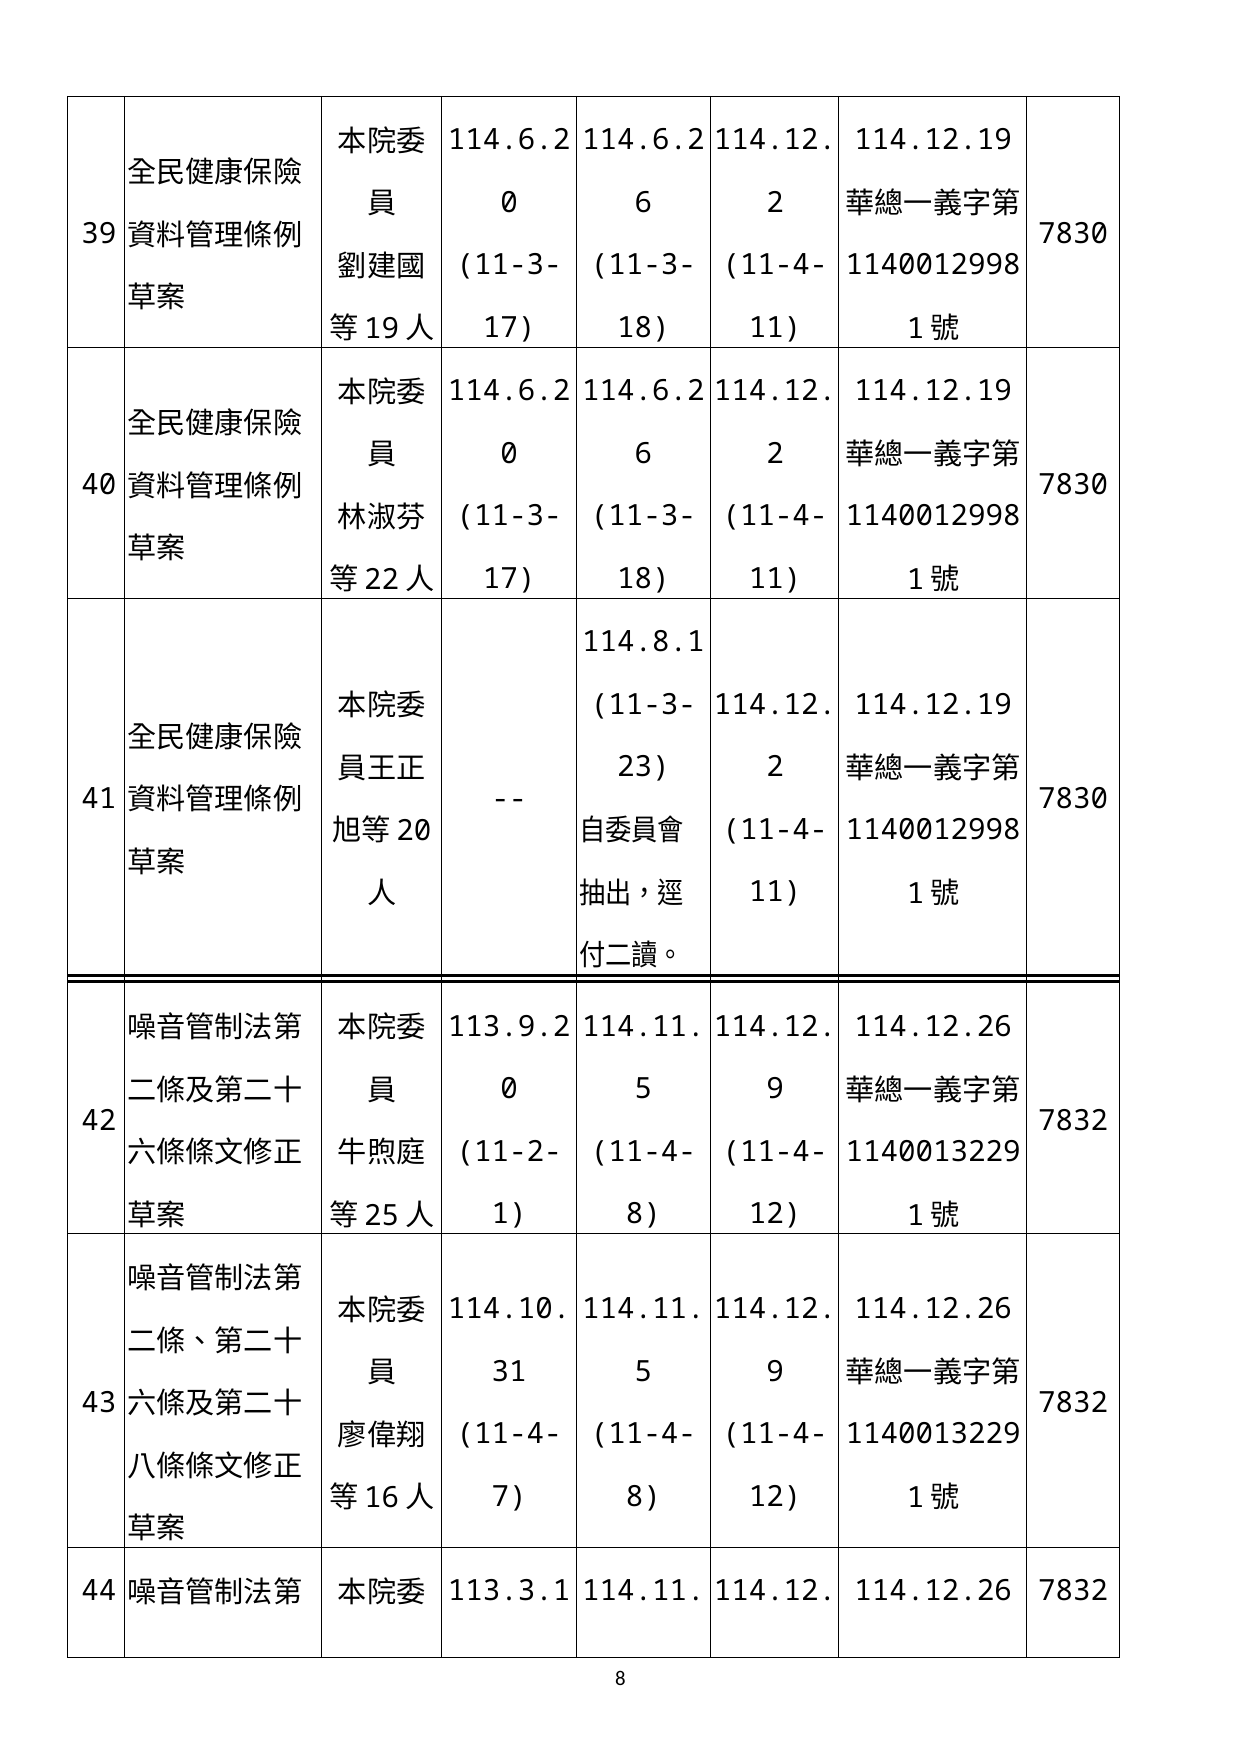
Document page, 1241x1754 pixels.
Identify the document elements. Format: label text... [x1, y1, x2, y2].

table_cell 7830 [1027, 97, 1119, 347]
table_cell 7830 [1027, 599, 1119, 974]
table_cell 本院委員 林淑芬等22人 [322, 348, 441, 598]
table_cell [68, 599, 124, 974]
table_cell 本院委員 牛煦庭等25人 [322, 983, 441, 1233]
table_cell 114.8.1 (11-3-23) 自委員會抽出，逕付二讀。 [577, 599, 710, 974]
table_cell 本院委員王正旭等20人 [322, 599, 441, 974]
table_cell 7832 [1027, 1234, 1119, 1547]
table_cell 114.12. [711, 1548, 838, 1657]
table_cell 114.12.2 (11-4-11) [711, 348, 838, 598]
table_cell 7832 [1027, 1548, 1119, 1657]
table_cell [68, 1548, 124, 1657]
table_cell [68, 97, 124, 347]
table_cell 114.12.26 [839, 1548, 1026, 1657]
table_cell 114.11.5 (11-4-8) [577, 1234, 710, 1547]
table_cell 114.12.26 華總一義字第 11400132291號 [839, 1234, 1026, 1547]
table_cell 114.12.26 華總一義字第 11400132291號 [839, 983, 1026, 1233]
table_cell 全民健康保險資料管理條例草案 [125, 348, 321, 598]
table_cell [68, 983, 124, 1233]
table_cell 114.6.26 (11-3-18) [577, 97, 710, 347]
table_cell 114.11.5 (11-4-8) [577, 983, 710, 1233]
table_cell 噪音管制法第 [125, 1548, 321, 1657]
table_cell 114.6.20 (11-3-17) [442, 97, 576, 347]
table_cell 7832 [1027, 983, 1119, 1233]
table_cell 114.10.31 (11-4-7) [442, 1234, 576, 1547]
table_cell 114.12.19 華總一義字第 11400129981號 [839, 97, 1026, 347]
table_cell 7830 [1027, 348, 1119, 598]
table_cell 114.12.2 (11-4-11) [711, 97, 838, 347]
table_cell 全民健康保險資料管理條例草案 [125, 97, 321, 347]
table_cell 114.11. [577, 1548, 710, 1657]
table_cell 114.12.9 (11-4-12) [711, 1234, 838, 1547]
table_cell 114.12.2 (11-4-11) [711, 599, 838, 974]
table_cell 全民健康保險資料管理條例草案 [125, 599, 321, 974]
table_cell 噪音管制法第二條及第二十六條條文修正草案 [125, 983, 321, 1233]
table_cell 113.9.20 (11-2-1) [442, 983, 576, 1233]
table_cell 114.6.20 (11-3-17) [442, 348, 576, 598]
table_cell -- [442, 599, 576, 974]
table_cell [68, 348, 124, 598]
table_cell 114.6.26 (11-3-18) [577, 348, 710, 598]
table_cell 114.12.9 (11-4-12) [711, 983, 838, 1233]
table_cell [68, 1234, 124, 1547]
table_cell 本院委員 劉建國等19人 [322, 97, 441, 347]
table_cell 114.12.19 華總一義字第 11400129981號 [839, 599, 1026, 974]
table_cell 本院委 [322, 1548, 441, 1657]
table_cell 噪音管制法第二條、第二十六條及第二十八條條文修正草案 [125, 1234, 321, 1547]
table_cell 114.12.19 華總一義字第 11400129981號 [839, 348, 1026, 598]
table_cell 113.3.1 [442, 1548, 576, 1657]
table_cell 本院委員 廖偉翔等16人 [322, 1234, 441, 1547]
